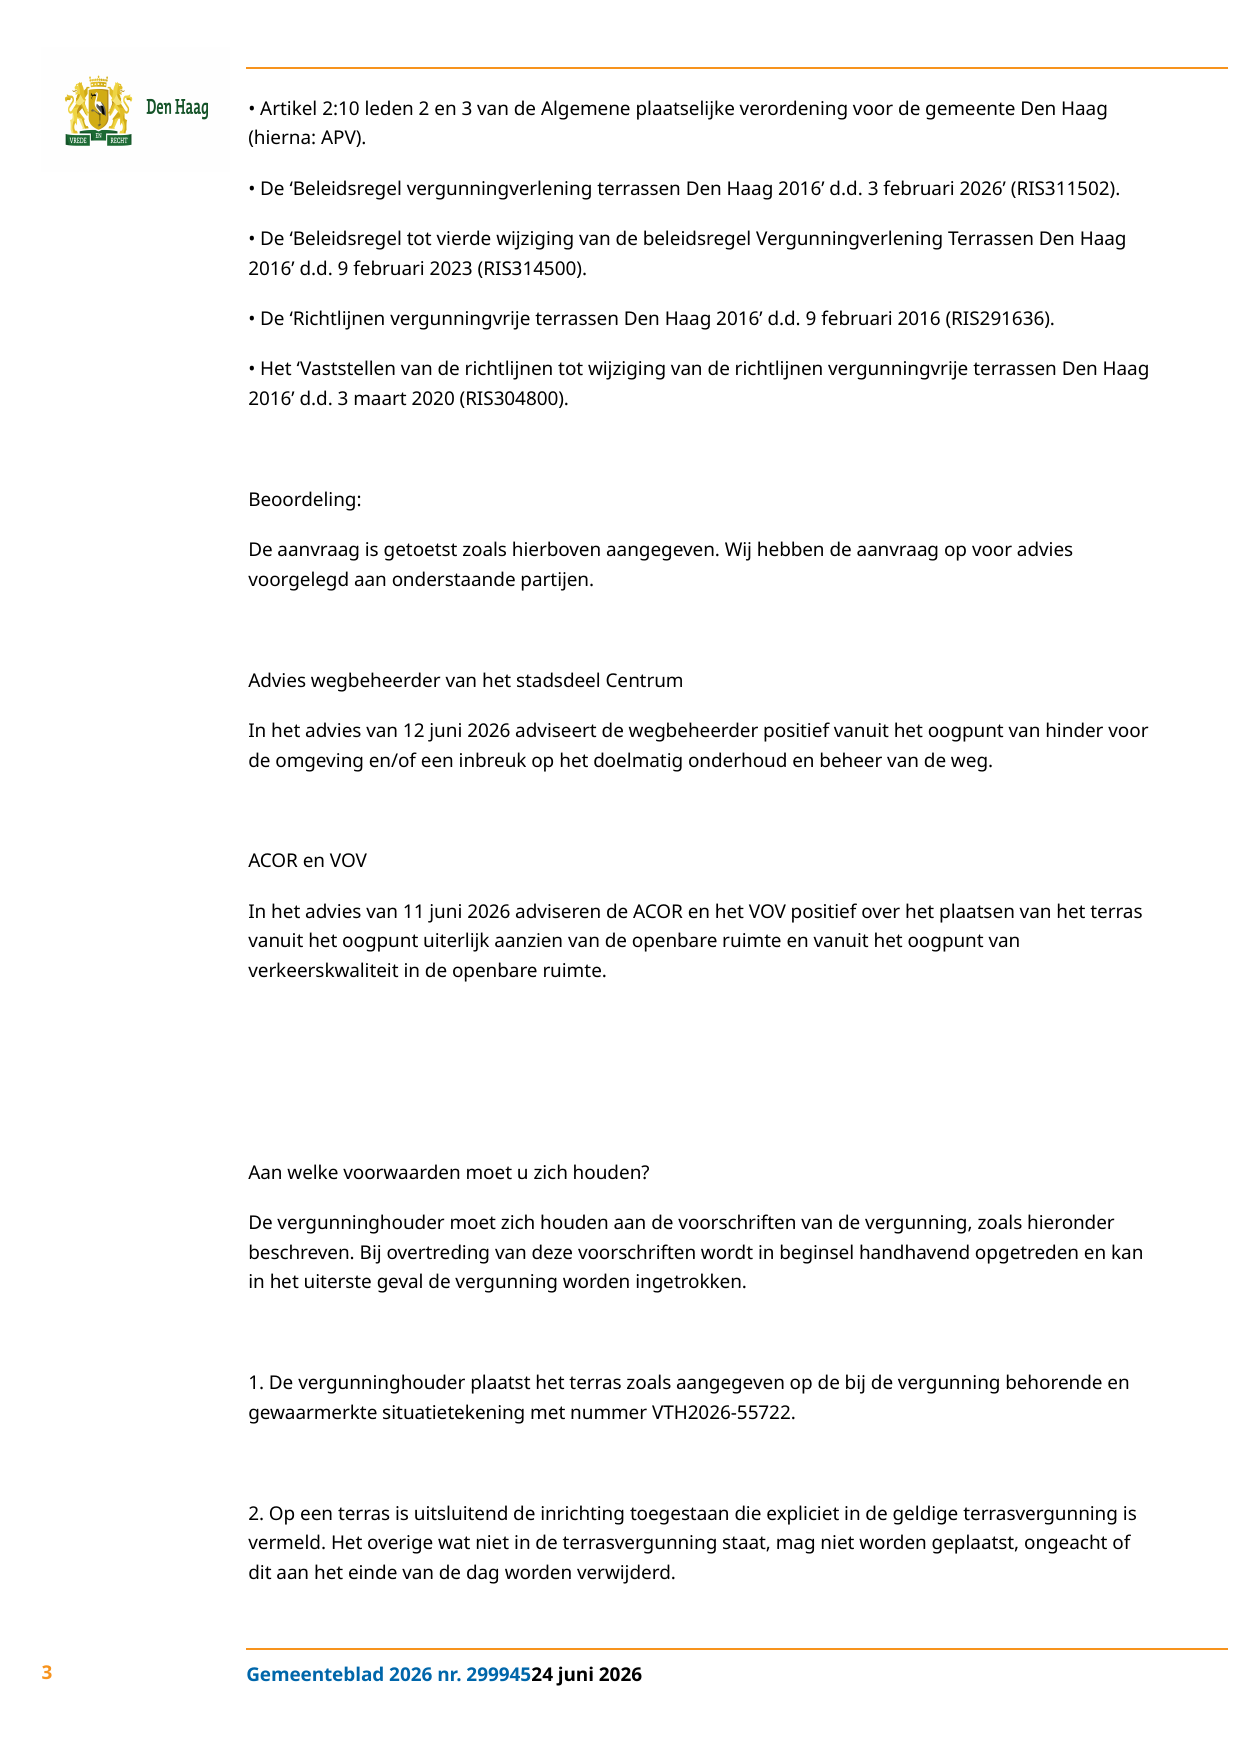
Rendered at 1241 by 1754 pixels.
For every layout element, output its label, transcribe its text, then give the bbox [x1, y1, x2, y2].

text • Het ‘Vaststellen van de richtlijnen tot wijziging van de richtlijnen vergunningvrije terrassen Den Haag 2016’ d.d. 3 maart 2020 (RIS304800). [248, 356, 1152, 411]
text In het advies van 12 juni 2026 adviseert de wegbeheerder positief vanuit het oogpunt van hinder voor de omgeving en/of een inbreuk op het doelmatig onderhoud en beheer van de weg. [248, 717, 1152, 773]
text • De ‘Beleidsregel tot vierde wijziging van de beleidsregel Vergunningverlening Terrassen Den Haag 2016’ d.d. 9 februari 2023 (RIS314500). [248, 225, 1152, 281]
text • De ‘Beleidsregel vergunningverlening terrassen Den Haag 2016’ d.d. 3 februari 2026’ (RIS311502). [248, 175, 1152, 201]
text ACOR en VOV [248, 848, 1152, 873]
text De vergunninghouder moet zich houden aan de voorschriften van de vergunning, zoals hieronder beschreven. Bij overtreding van deze voorschriften wordt in beginsel handhavend opgetreden en kan in het uiterste geval de vergunning worden ingetrokken. [248, 1209, 1152, 1294]
text 2. Op een terras is uitsluitend de inrichting toegestaan die expliciet in de geldige terrasvergunning is vermeld. Het overige wat niet in de terrasvergunning staat, mag niet worden geplaatst, ongeacht of dit aan het einde van de dag worden verwijderd. [248, 1500, 1152, 1585]
picture [41, 47, 231, 172]
text In het advies van 11 juni 2026 adviseren de ACOR en het VOV positief over het plaatsen van het terras vanuit het oogpunt uiterlijk aanzien van de openbare ruimte en vanuit het oogpunt van verkeerskwaliteit in de openbare ruimte. [248, 898, 1152, 983]
text • De ‘Richtlijnen vergunningvrije terrassen Den Haag 2016’ d.d. 9 februari 2016 (RIS291636). [248, 305, 1152, 331]
text Advies wegbeheerder van het stadsdeel Centrum [248, 667, 1152, 693]
text De aanvraag is getoetst zoals hierboven aangegeven. Wij hebben de aanvraag op voor advies voorgelegd aan onderstaande partijen. [248, 536, 1152, 592]
text Beoordeling: [248, 486, 1152, 512]
text 1. De vergunninghouder plaatst het terras zoals aangegeven op de bij de vergunning behorende en gewaarmerkte situatietekening met nummer VTH2026-55722. [248, 1369, 1152, 1425]
text • Artikel 2:10 leden 2 en 3 van de Algemene plaatselijke verordening voor de gemeente Den Haag (hierna: APV). [248, 95, 1152, 150]
text Aan welke voorwaarden moet u zich houden? [248, 1159, 1152, 1185]
